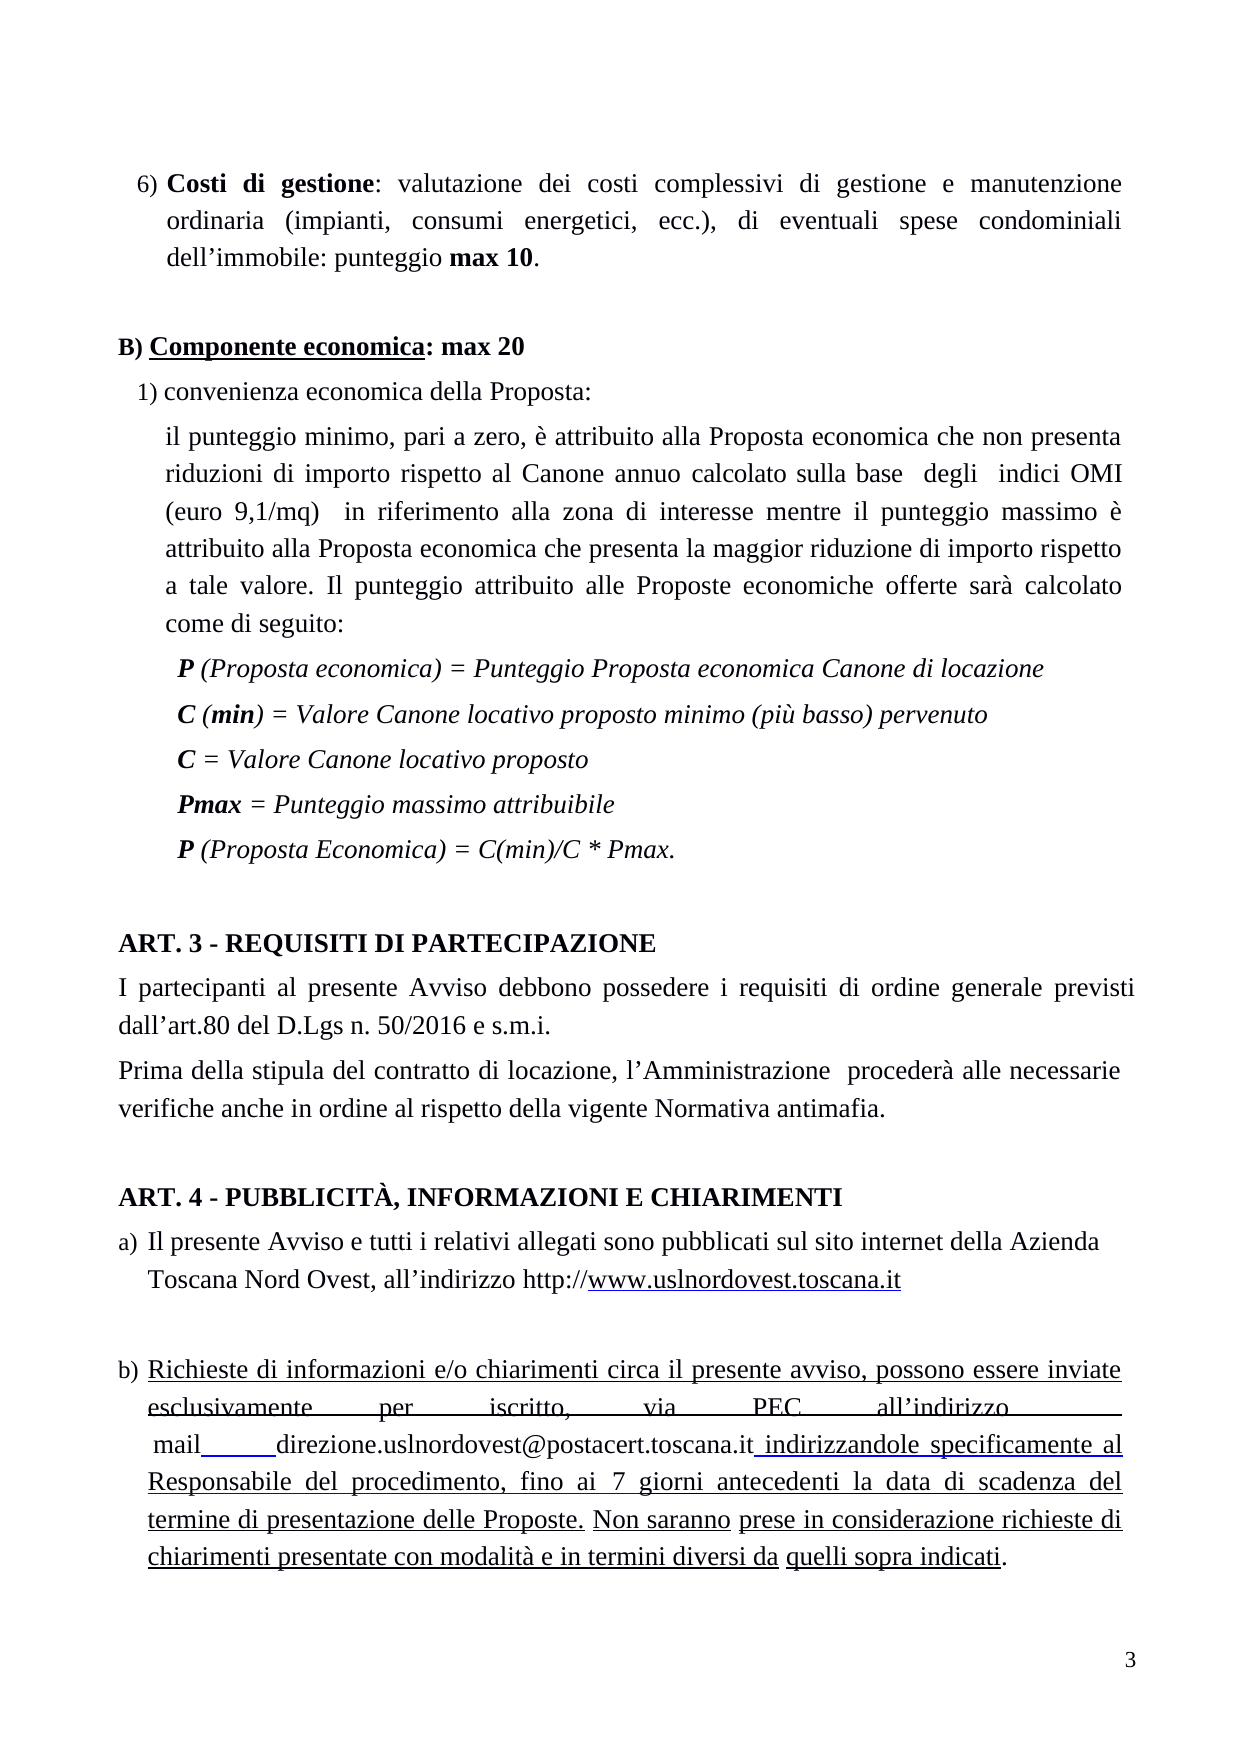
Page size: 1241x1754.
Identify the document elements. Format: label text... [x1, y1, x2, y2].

text C (min) = Valore Canone locativo proposto minimo (più basso) pervenuto [177, 698, 1136, 729]
text ART. 4 - PUBBLICITÀ, INFORMAZIONI E CHIARIMENTI [118, 1181, 1136, 1212]
text P (Proposta Economica) = C(min)/C * Pmax. [177, 833, 1136, 864]
text ART. 3 - REQUISITI DI PARTECIPAZIONE [118, 927, 1136, 958]
subtitle Componente economica: max 20 [118, 331, 1136, 362]
list convenienza economica della Proposta: [137, 375, 1136, 406]
text Prima della stipula del contratto di locazione, l’Amministrazione procederà alle necessarie verifiche anche in ordine al rispetto della vigente Normativa antimafia. [118, 1054, 1122, 1123]
text I partecipanti al presente Avviso debbono possedere i requisiti di ordine generale previsti dall’art.80 del D.Lgs n. 50/2016 e s.m.i. [118, 971, 1136, 1040]
text P (Proposta economica) = Punteggio Proposta economica Canone di locazione [177, 653, 1136, 684]
list Richieste di informazioni e/o chiarimenti circa il presente avviso, possono essere inviate esclusivamente per iscritto, via PEC all’indirizzo mail direzione.uslnordovest@postacert.toscana.it indirizzandole specificamente al Responsabile del procedimento, fino ai 7 giorni antecedenti la data di scadenza del termine di presentazione delle Proposte. Non saranno prese in considerazione richieste di chiarimenti presentate con modalità e in termini diversi da quelli sopra indicati. [118, 1354, 1123, 1571]
list Il presente Avviso e tutti i relativi allegati sono pubblicati sul sito internet della Azienda Toscana Nord Ovest, all’indirizzo http://www.uslnordovest.toscana.it [118, 1225, 1123, 1294]
text C = Valore Canone locativo proposto [177, 743, 1136, 774]
text il punteggio minimo, pari a zero, è attribuito alla Proposta economica che non presenta riduzioni di importo rispetto al Canone annuo calcolato sulla base degli indici OMI (euro 9,1/mq) in riferimento alla zona di interesse mentre il punteggio massimo è attribuito alla Proposta economica che presenta la maggior riduzione di importo rispetto a tale valore. Il punteggio attribuito alle Proposte economiche offerte sarà calcolato come di seguito: [165, 420, 1123, 638]
text Pmax = Punteggio massimo attribuibile [177, 788, 1136, 819]
list Costi di gestione: valutazione dei costi complessivi di gestione e manutenzione ordinaria (impianti, consumi energetici, ecc.), di eventuali spese condominiali dell’immobile: punteggio max 10. [137, 167, 1123, 272]
